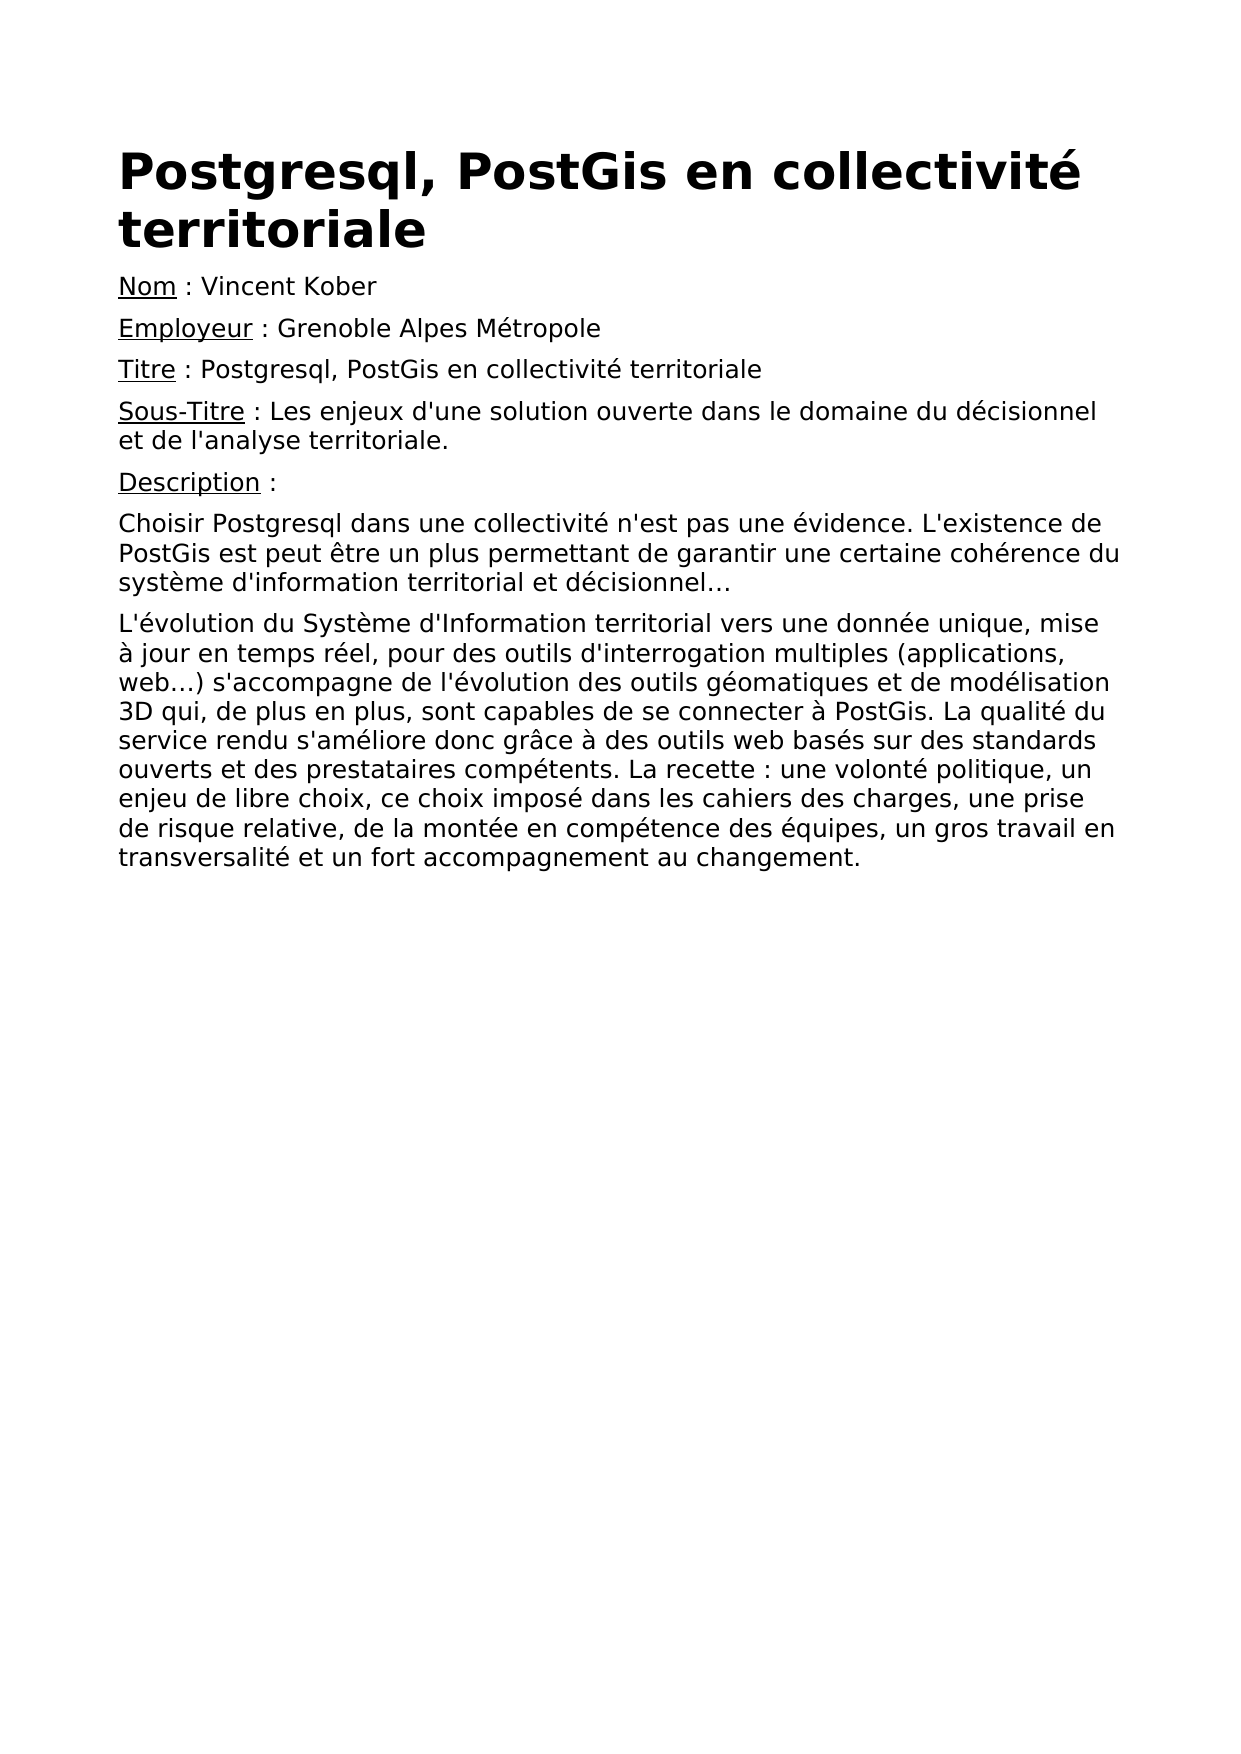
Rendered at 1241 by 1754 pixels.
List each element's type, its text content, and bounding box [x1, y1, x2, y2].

text L'évolution du Système d'Information territorial vers une donnée unique, mise à jour en temps réel, pour des outils d'interrogation multiples (applications, web…) s'accompagne de l'évolution des outils géomatiques et de modélisation 3D qui, de plus en plus, sont capables de se connecter à PostGis. La qualité du service rendu s'améliore donc grâce à des outils web basés sur des standards ouverts et des prestataires compétents. La recette : une volonté politique, un enjeu de libre choix, ce choix imposé dans les cahiers des charges, une prise de risque relative, de la montée en compétence des équipes, un gros travail en transversalité et un fort accompagnement au changement. [118, 609, 1122, 872]
subtitle Postgresql, PostGis en collectivité territoriale [118, 143, 1122, 259]
text Choisir Postgresql dans une collectivité n'est pas une évidence. L'existence de PostGis est peut être un plus permettant de garantir une certaine cohérence du système d'information territorial et décisionnel… [118, 509, 1122, 597]
text Sous-Titre : Les enjeux d'une solution ouverte dans le domaine du décisionnel et de l'analyse territoriale. [118, 397, 1122, 455]
text Employeur : Grenoble Alpes Métropole [118, 314, 1122, 343]
text Description : [118, 468, 1122, 497]
text Nom : Vincent Kober [118, 272, 1122, 301]
text Titre : Postgresql, PostGis en collectivité territoriale [118, 355, 1122, 384]
